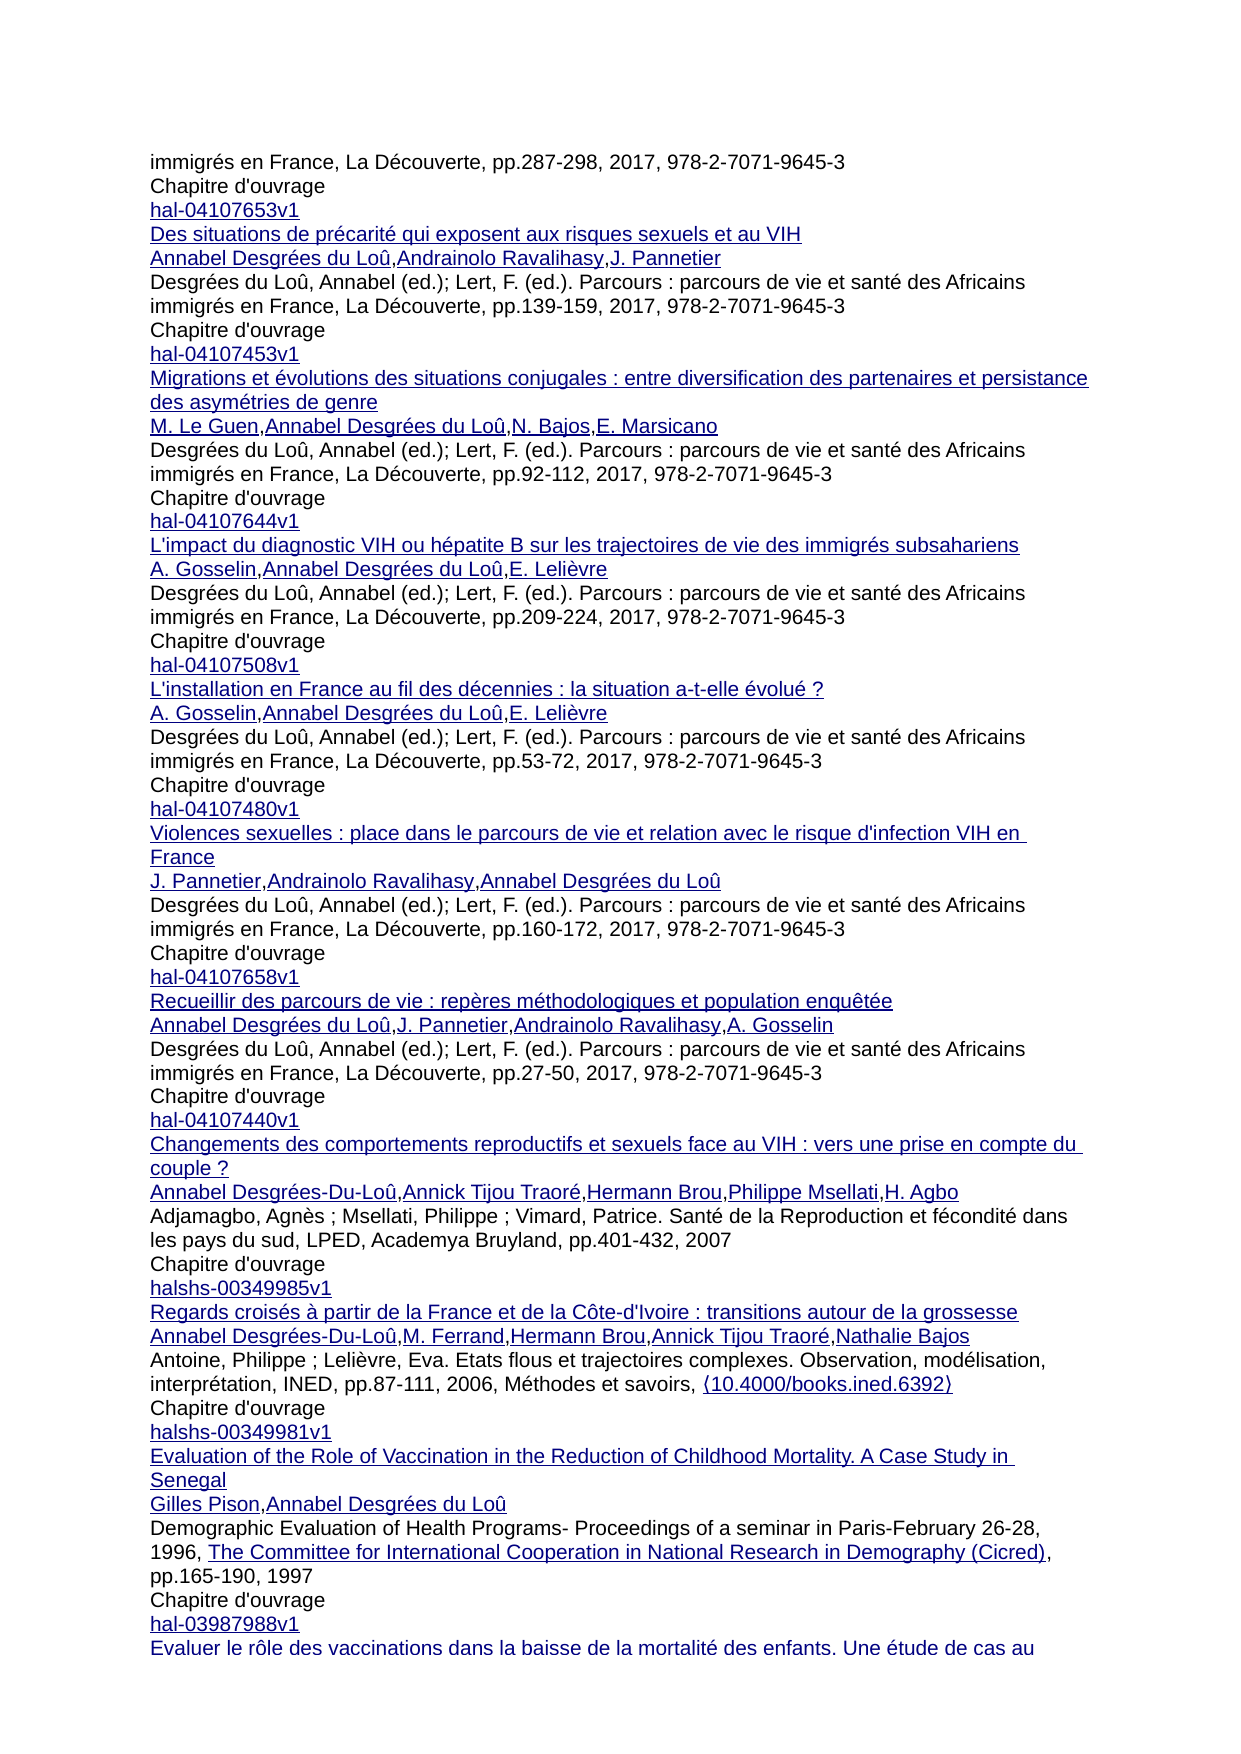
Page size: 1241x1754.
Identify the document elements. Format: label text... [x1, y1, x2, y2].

table_cell Violences sexuelles : place dans le parcours de vie et relation avec le risque d'infection VIH en France J. Pannetier,Andrainolo Ravalihasy,Annabel Desgrées du Loû Desgrées du Loû, Annabel (ed.); Lert, F. (ed.). Parcours : parcours de vie et santé des Africains immigrés en France, La Découverte, pp.160-172, 2017, 978-2-7071-9645-3 Chapitre d'ouvrage hal-04107658v1 [150, 821, 1090, 988]
table_cell Santé mentale et parcours migratoires : symptômes d'anxiété et de dépression J. Pannetier,Annabel Desgrées du Loû,F. Lert Desgrées du Loû, Annabel (ed.); Lert, F. (ed.). Parcours : parcours de vie et santé des Africains immigrés en France, La Découverte, pp.287-298, 2017, 978-2-7071-9645-3 Chapitre d'ouvrage hal-04107653v1 [150, 150, 1090, 222]
table_cell Migrations et évolutions des situations conjugales : entre diversification des partenaires et persistance des asymétries de genre M. Le Guen,Annabel Desgrées du Loû,N. Bajos,E. Marsicano Desgrées du Loû, Annabel (ed.); Lert, F. (ed.). Parcours : parcours de vie et santé des Africains immigrés en France, La Découverte, pp.92-112, 2017, 978-2-7071-9645-3 Chapitre d'ouvrage hal-04107644v1 [150, 366, 1090, 533]
table_cell Evaluation of the Role of Vaccination in the Reduction of Childhood Mortality. A Case Study in Senegal Gilles Pison,Annabel Desgrées du Loû Demographic Evaluation of Health Programs- Proceedings of a seminar in Paris-February 26-28, 1996, The Committee for International Cooperation in National Research in Demography (Cicred), pp.165-190, 1997 Chapitre d'ouvrage hal-03987988v1 [150, 1444, 1090, 1635]
table_cell L'impact du diagnostic VIH ou hépatite B sur les trajectoires de vie des immigrés subsahariens A. Gosselin,Annabel Desgrées du Loû,E. Lelièvre Desgrées du Loû, Annabel (ed.); Lert, F. (ed.). Parcours : parcours de vie et santé des Africains immigrés en France, La Découverte, pp.209-224, 2017, 978-2-7071-9645-3 Chapitre d'ouvrage hal-04107508v1 [150, 533, 1090, 677]
table_cell Des situations de précarité qui exposent aux risques sexuels et au VIH Annabel Desgrées du Loû,Andrainolo Ravalihasy,J. Pannetier Desgrées du Loû, Annabel (ed.); Lert, F. (ed.). Parcours : parcours de vie et santé des Africains immigrés en France, La Découverte, pp.139-159, 2017, 978-2-7071-9645-3 Chapitre d'ouvrage hal-04107453v1 [150, 222, 1090, 366]
table_cell Changements des comportements reproductifs et sexuels face au VIH : vers une prise en compte du couple ? Annabel Desgrées-Du-Loû,Annick Tijou Traoré,Hermann Brou,Philippe Msellati,H. Agbo Adjamagbo, Agnès ; Msellati, Philippe ; Vimard, Patrice. Santé de la Reproduction et fécondité dans les pays du sud, LPED, Academya Bruyland, pp.401-432, 2007 Chapitre d'ouvrage halshs-00349985v1 [150, 1132, 1090, 1300]
table_cell L'installation en France au fil des décennies : la situation a-t-elle évolué ? A. Gosselin,Annabel Desgrées du Loû,E. Lelièvre Desgrées du Loû, Annabel (ed.); Lert, F. (ed.). Parcours : parcours de vie et santé des Africains immigrés en France, La Découverte, pp.53-72, 2017, 978-2-7071-9645-3 Chapitre d'ouvrage hal-04107480v1 [150, 677, 1090, 821]
table_cell Recueillir des parcours de vie : repères méthodologiques et population enquêtée Annabel Desgrées du Loû,J. Pannetier,Andrainolo Ravalihasy,A. Gosselin Desgrées du Loû, Annabel (ed.); Lert, F. (ed.). Parcours : parcours de vie et santé des Africains immigrés en France, La Découverte, pp.27-50, 2017, 978-2-7071-9645-3 Chapitre d'ouvrage hal-04107440v1 [150, 989, 1090, 1132]
table_cell Evaluer le rôle des vaccinations dans la baisse de la mortalité des enfants. Une étude de cas au [150, 1635, 1090, 1655]
table_cell Regards croisés à partir de la France et de la Côte-d'Ivoire : transitions autour de la grossesse Annabel Desgrées-Du-Loû,M. Ferrand,Hermann Brou,Annick Tijou Traoré,Nathalie Bajos Antoine, Philippe ; Lelièvre, Eva. Etats flous et trajectoires complexes. Observation, modélisation, interprétation, INED, pp.87-111, 2006, Méthodes et savoirs, ⟨10.4000/books.ined.6392⟩ Chapitre d'ouvrage halshs-00349981v1 [150, 1300, 1090, 1444]
